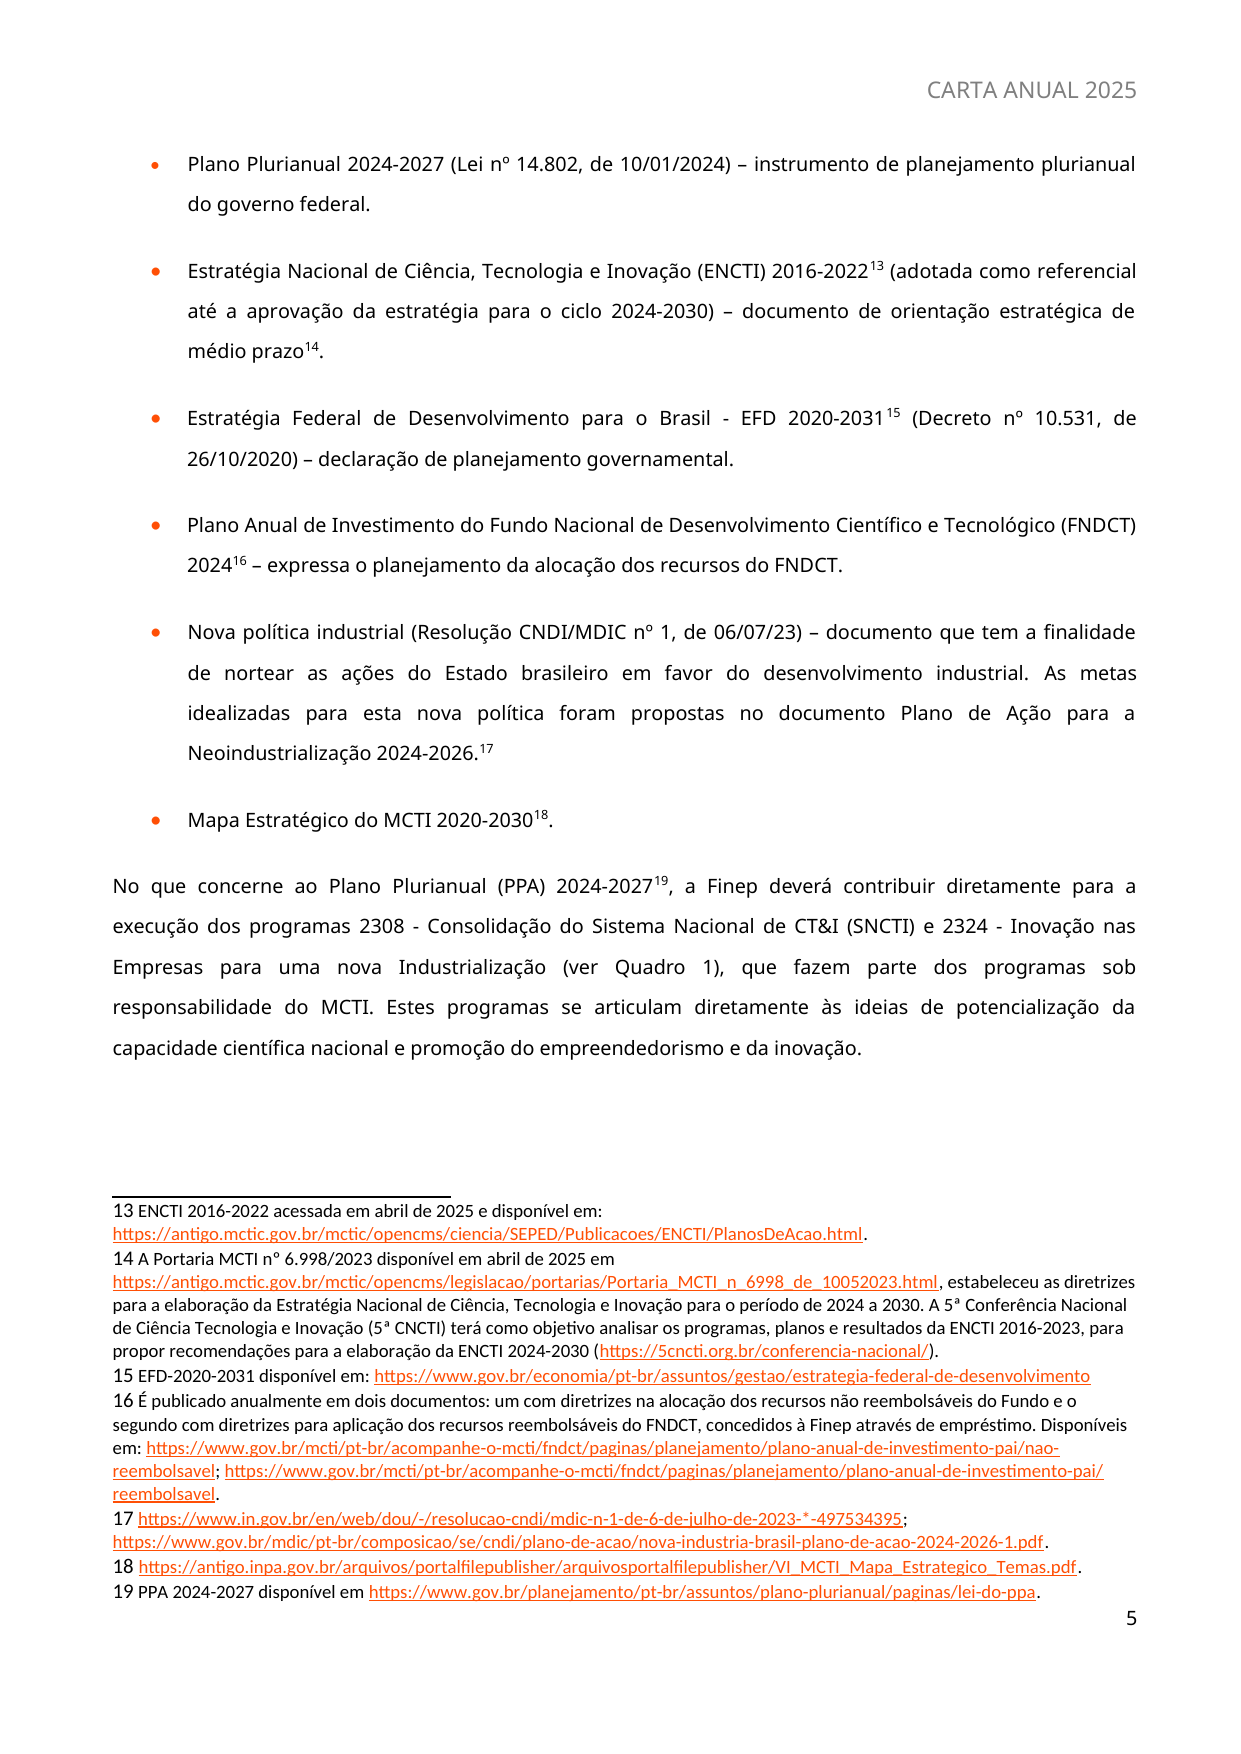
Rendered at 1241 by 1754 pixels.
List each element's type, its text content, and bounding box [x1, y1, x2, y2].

list EFD-2020-2031 disponível em: https://www.gov.br/economia/pt-br/assuntos/gestao/estrategia-federal-de-desenvolvimento [112, 1362, 1137, 1388]
text PPA 2024-2027 disponível em https://www.gov.br/planejamento/pt-br/assuntos/plano-plurianual/paginas/lei-do-ppa. [112, 1578, 1137, 1604]
text No que concerne ao Plano Plurianual (PPA) 2024-2027, a Finep deverá contribuir diretamente para a execução dos programas 2308 - Consolidação do Sistema Nacional de CT&I (SNCTI) e 2324 - Inovação nas Empresas para uma nova Industrialização (ver Quadro 1), que fazem parte dos programas sob responsabilidade do MCTI. Estes programas se articulam diretamente às ideias de potencialização da capacidade científica nacional e promoção do empreendedorismo e da inovação. [112, 872, 1137, 1061]
list Mapa Estratégico do MCTI 2020-2030. [150, 805, 1137, 833]
list Plano Plurianual 2024-2027 (Lei nº 14.802, de 10/01/2024) – instrumento de planejamento plurianual do governo federal. [150, 150, 1137, 217]
list Plano Anual de Investimento do Fundo Nacional de Desenvolvimento Científico e Tecnológico (FNDCT) 2024 – expressa o planejamento da alocação dos recursos do FNDCT. [150, 510, 1137, 579]
list https://antigo.inpa.gov.br/arquivos/portalfilepublisher/arquivosportalfilepublisher/VI_MCTI_Mapa_Estrategico_Temas.pdf. [112, 1553, 1137, 1578]
list A Portaria MCTI nº 6.998/2023 disponível em abril de 2025 em https://antigo.mctic.gov.br/mctic/opencms/legislacao/portarias/Portaria_MCTI_n_6998_de_10052023.html, estabeleceu as diretrizes para a elaboração da Estratégia Nacional de Ciência, Tecnologia e Inovação para o período de 2024 a 2030. A 5ª Conferência Nacional de Ciência Tecnologia e Inovação (5ª CNCTI) terá como objetivo analisar os programas, planos e resultados da ENCTI 2016-2023, para propor recomendações para a elaboração da ENCTI 2024-2030 (https://5cncti.org.br/conferencia-nacional/). [112, 1245, 1137, 1362]
list Nova política industrial (Resolução CNDI/MDIC nº 1, de 06/07/23) – documento que tem a finalidade de nortear as ações do Estado brasileiro em favor do desenvolvimento industrial. As metas idealizadas para esta nova política foram propostas no documento Plano de Ação para a Neoindustrialização 2024-2026. [150, 617, 1137, 767]
list É publicado anualmente em dois documentos: um com diretrizes na alocação dos recursos não reembolsáveis do Fundo e o segundo com diretrizes para aplicação dos recursos reembolsáveis do FNDCT, concedidos à Finep através de empréstimo. Disponíveis em: https://www.gov.br/mcti/pt-br/acompanhe-o-mcti/fndct/paginas/planejamento/plano-anual-de-investimento-pai/nao-reembolsavel; https://www.gov.br/mcti/pt-br/acompanhe-o-mcti/fndct/paginas/planejamento/plano-anual-de-investimento-pai/reembolsavel. [112, 1388, 1137, 1505]
list https://www.in.gov.br/en/web/dou/-/resolucao-cndi/mdic-n-1-de-6-de-julho-de-2023-*-497534395; https://www.gov.br/mdic/pt-br/composicao/se/cndi/plano-de-acao/nova-industria-brasil-plano-de-acao-2024-2026-1.pdf. [112, 1505, 1137, 1553]
list Estratégia Federal de Desenvolvimento para o Brasil - EFD 2020-2031 (Decreto nº 10.531, de 26/10/2020) – declaração de planejamento governamental. [150, 403, 1137, 472]
list ENCTI 2016-2022 acessada em abril de 2025 e disponível em: https://antigo.mctic.gov.br/mctic/opencms/ciencia/SEPED/Publicacoes/ENCTI/PlanosDeAcao.html. [112, 1197, 1137, 1245]
list Estratégia Nacional de Ciência, Tecnologia e Inovação (ENCTI) 2016-2022 (adotada como referencial até a aprovação da estratégia para o ciclo 2024-2030) – documento de orientação estratégica de médio prazo. [150, 256, 1137, 365]
